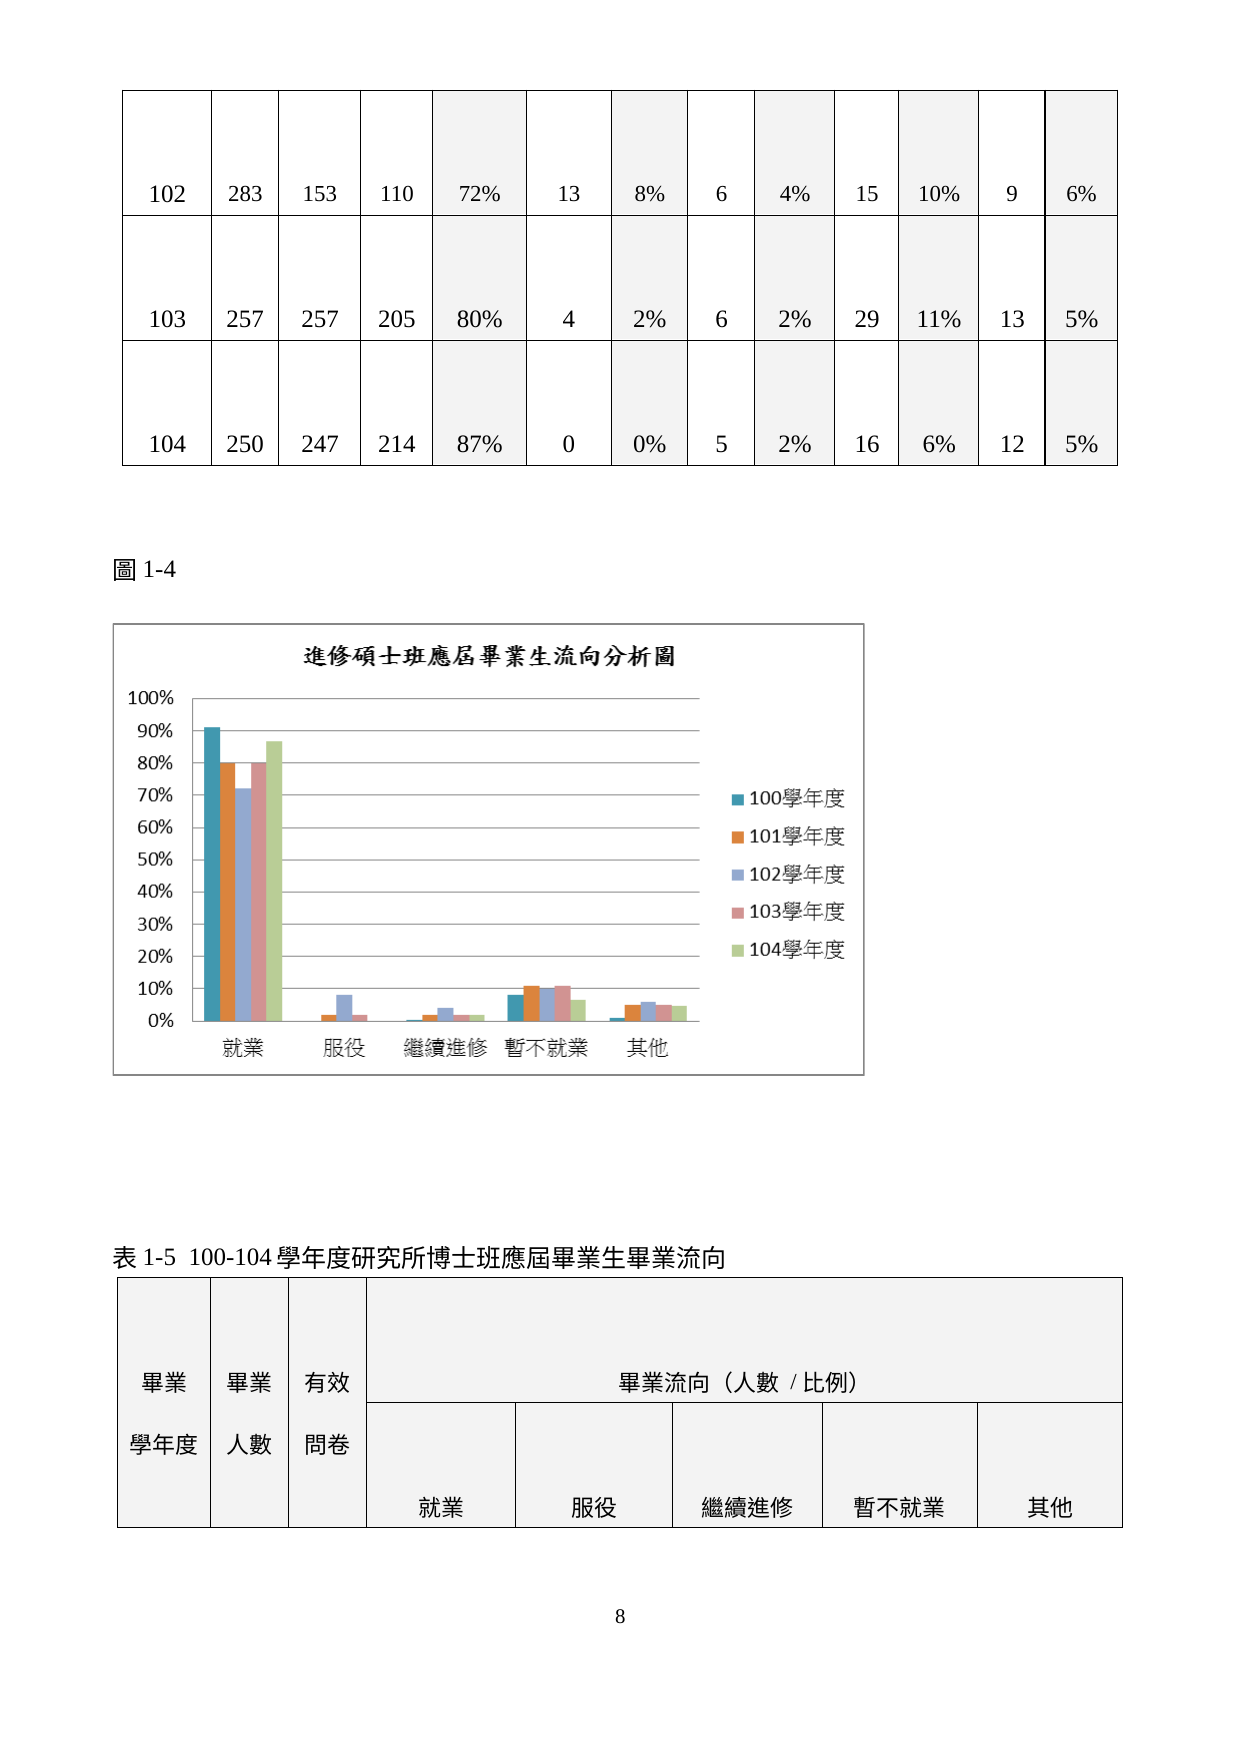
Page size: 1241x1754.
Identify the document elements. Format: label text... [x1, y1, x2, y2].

table_cell 257 [279, 216, 360, 339]
table_cell 205 [361, 216, 432, 339]
table_header 畢業 學年度 [118, 1278, 210, 1527]
table_cell 5 [688, 341, 754, 464]
table_cell 6 [688, 91, 754, 214]
table_header 有效 問卷 [289, 1278, 366, 1527]
table_cell 12 [979, 341, 1044, 464]
table_cell 103 [123, 216, 211, 339]
table_cell 服役 [516, 1403, 672, 1527]
table_cell 6% [1046, 91, 1117, 214]
table_cell 暫不就業 [823, 1403, 977, 1527]
table_cell 4 [527, 216, 611, 339]
table_cell 2% [612, 216, 687, 339]
table_cell 8% [612, 91, 687, 214]
table_cell 102 [123, 91, 211, 214]
table_cell 13 [979, 216, 1044, 339]
table_cell 283 [212, 91, 278, 214]
table_cell 其他 [978, 1403, 1122, 1527]
text 圖1-4 [112, 527, 1128, 589]
table_cell 0% [612, 341, 687, 464]
table_cell 87% [433, 341, 526, 464]
table_cell 16 [835, 341, 898, 464]
table_header 畢業 人數 [211, 1278, 288, 1527]
table_cell 6% [899, 341, 978, 464]
table_cell 9 [979, 91, 1044, 214]
table_cell 5% [1046, 341, 1117, 464]
table_cell 80% [433, 216, 526, 339]
table_cell 247 [279, 341, 360, 464]
table_cell 2% [755, 216, 834, 339]
table_cell 就業 [367, 1403, 515, 1527]
table_cell 15 [835, 91, 898, 214]
text 表1-5 100-104學年度研究所博士班應屆畢業生畢業流向 [112, 1214, 1128, 1277]
table_cell 0 [527, 341, 611, 464]
table_cell 4% [755, 91, 834, 214]
table_cell 11% [899, 216, 978, 339]
table_cell 2% [755, 341, 834, 464]
table_cell 153 [279, 91, 360, 214]
table_cell 10% [899, 91, 978, 214]
table_cell 110 [361, 91, 432, 214]
table_cell 6 [688, 216, 754, 339]
table_cell 繼續進修 [673, 1403, 822, 1527]
table_cell 104 [123, 341, 211, 464]
table_cell 29 [835, 216, 898, 339]
table_cell 250 [212, 341, 278, 464]
table_header 畢業流向（人數 / 比例） [367, 1278, 1122, 1402]
table_cell 13 [527, 91, 611, 214]
table_cell 257 [212, 216, 278, 339]
table_cell 72% [433, 91, 526, 214]
table_cell 214 [361, 341, 432, 464]
table_cell 5% [1046, 216, 1117, 339]
